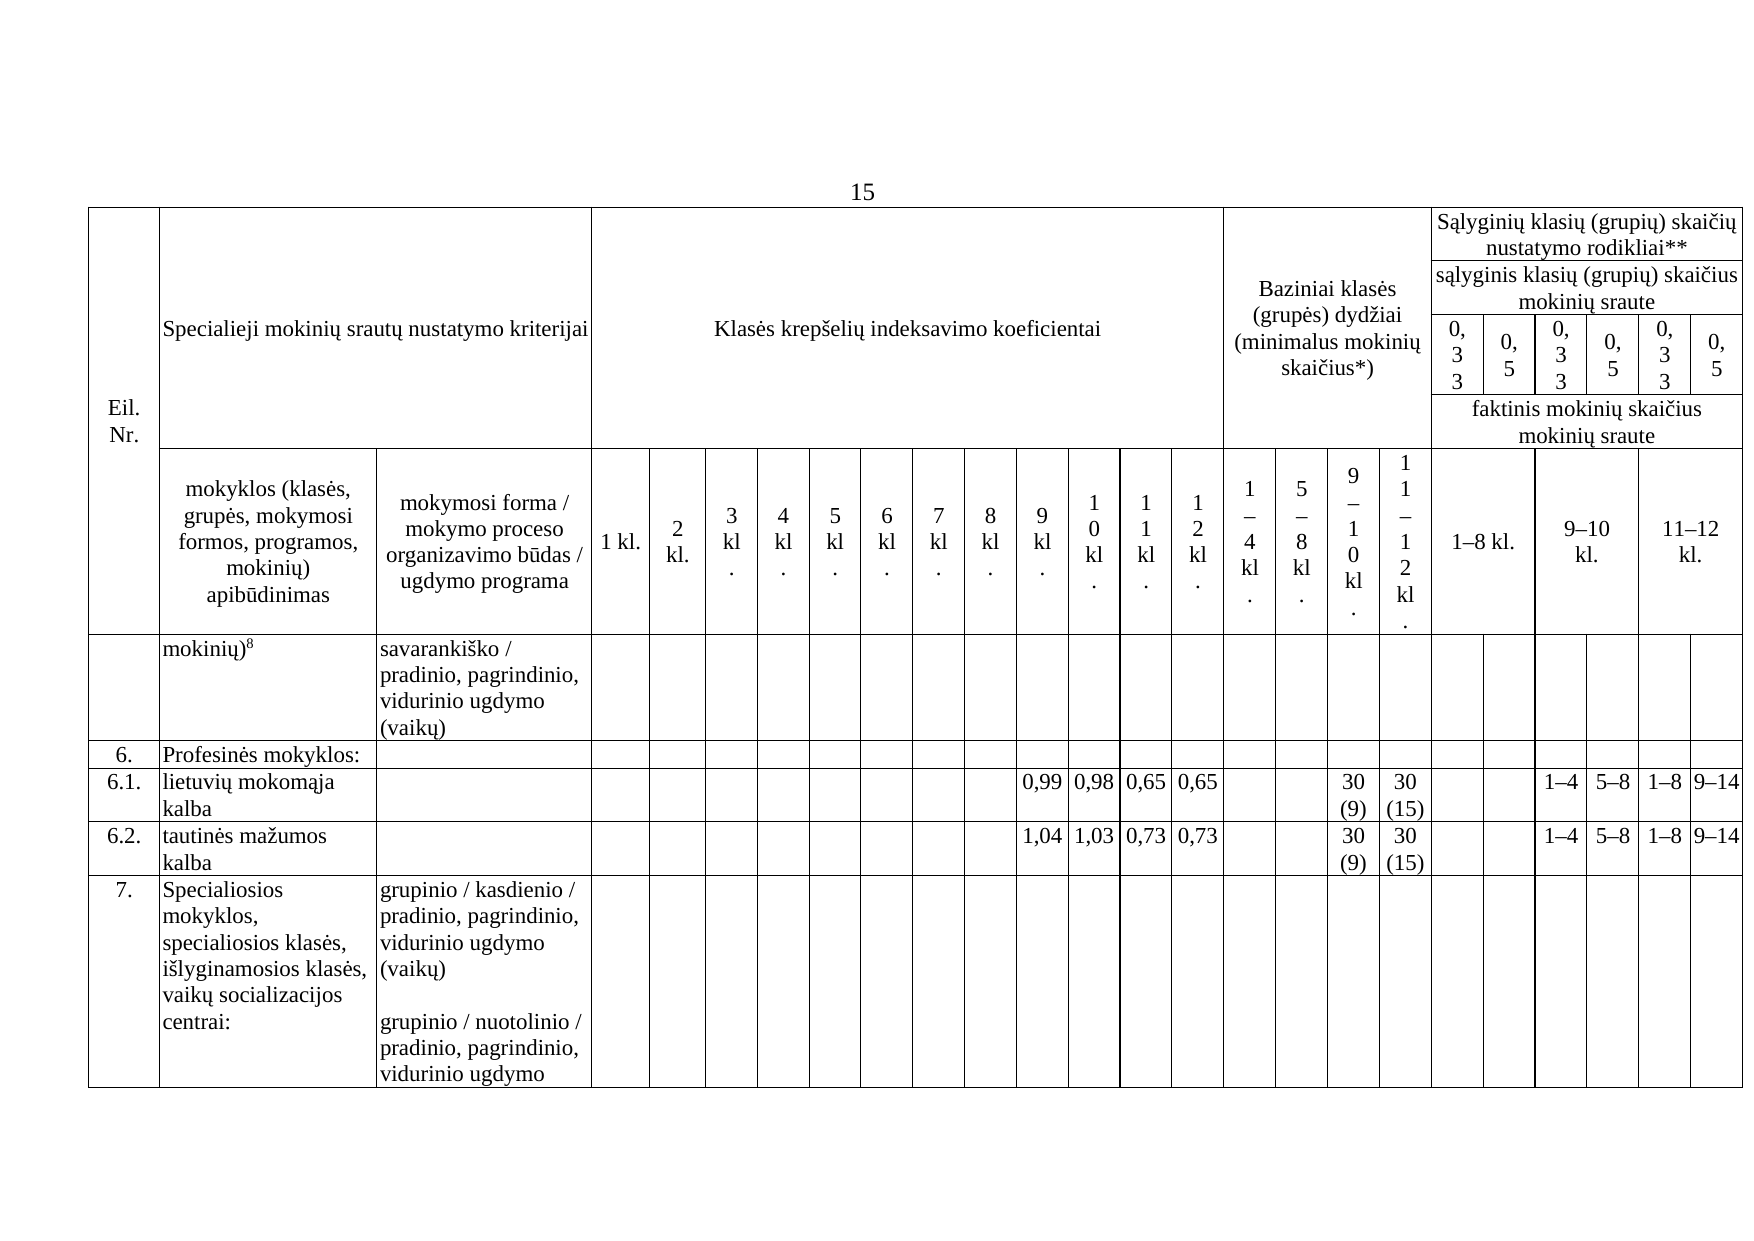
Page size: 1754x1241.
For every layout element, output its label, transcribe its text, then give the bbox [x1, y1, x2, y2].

table_cell 1–8 [1639, 822, 1690, 875]
table_cell 9–14 [1691, 769, 1742, 821]
table_cell 4 kl. [758, 449, 809, 633]
table_cell [1328, 876, 1379, 1087]
table_cell [1484, 769, 1534, 821]
table_cell [650, 876, 705, 1087]
table_cell 1–4 [1536, 769, 1586, 821]
table_cell [1536, 741, 1586, 767]
table_cell [592, 741, 649, 767]
table_cell 6 kl. [861, 449, 912, 633]
table_cell [810, 635, 860, 740]
table_cell 9–10 kl. [1328, 449, 1379, 633]
table_cell [1224, 822, 1275, 875]
table_cell [650, 822, 705, 875]
table_cell [1536, 876, 1586, 1087]
table_cell 5 kl. [810, 449, 860, 633]
table_cell Specialiosios mokyklos, specialiosios klasės, išlyginamosios klasės, vaikų socializacijos centrai: [160, 876, 376, 1087]
table_cell [592, 822, 649, 875]
table_cell [810, 822, 860, 875]
table_cell savarankiško / pradinio, pagrindinio, vidurinio ugdymo (vaikų) [377, 635, 591, 740]
table_cell 2 kl. [650, 449, 705, 633]
table_cell 3 kl. [706, 449, 757, 633]
table_cell [1069, 635, 1119, 740]
table_cell mokinių)8 [160, 635, 376, 740]
table_cell 8 kl. [965, 449, 1016, 633]
table_header Baziniai klasės (grupės) dydžiai (minimalus mokinių skaičius*) [1224, 208, 1431, 448]
table_cell [650, 635, 705, 740]
table_cell 5–8 [1587, 769, 1638, 821]
table_cell [965, 769, 1016, 821]
table_cell tautinės mažumos kalba [160, 822, 376, 875]
table_cell [1432, 876, 1483, 1087]
table_cell [1432, 741, 1483, 767]
table_cell 5–8 kl. [1276, 449, 1327, 633]
table_cell 0,5 [1484, 315, 1534, 394]
table_cell [913, 769, 964, 821]
table_cell 0,98 [1069, 769, 1119, 821]
table_cell [1432, 822, 1483, 875]
table_cell [1328, 635, 1379, 740]
table_cell 1–8 kl. [1432, 449, 1534, 633]
table_cell 7. [89, 876, 159, 1087]
table_cell [1639, 635, 1690, 740]
table_cell sąlyginis klasių (grupių) skaičius mokinių sraute [1432, 261, 1742, 314]
table_cell [758, 635, 809, 740]
table_cell [650, 741, 705, 767]
table_cell 10 kl. [1069, 449, 1119, 633]
table_cell [1224, 769, 1275, 821]
table_cell 1–4 [1536, 822, 1586, 875]
table_cell [592, 876, 649, 1087]
table_cell [861, 822, 912, 875]
table_cell 0,73 [1172, 822, 1223, 875]
table_cell [810, 769, 860, 821]
table_cell [1484, 635, 1534, 740]
table_cell 9–14 [1691, 822, 1742, 875]
table_cell 6.1. [89, 769, 159, 821]
table_cell 11 kl. [1121, 449, 1171, 633]
table_cell 0,73 [1121, 822, 1171, 875]
table_cell [1069, 876, 1119, 1087]
table_cell [913, 635, 964, 740]
table_cell 0,33 [1639, 315, 1690, 394]
table_cell [1691, 635, 1742, 740]
table_cell 0,5 [1691, 315, 1742, 394]
table_cell [965, 822, 1016, 875]
table_cell [706, 741, 757, 767]
table_cell [758, 876, 809, 1087]
table_cell [1276, 876, 1327, 1087]
table_cell [1691, 741, 1742, 767]
table_cell [965, 635, 1016, 740]
table_cell 6. [89, 741, 159, 767]
table_cell [1536, 635, 1586, 740]
table_cell [592, 769, 649, 821]
table_cell [1484, 876, 1534, 1087]
table_cell [861, 635, 912, 740]
table_cell [650, 769, 705, 821]
table_cell [1587, 635, 1638, 740]
table_cell 9–10 kl. [1536, 449, 1638, 633]
table_cell 1–8 [1639, 769, 1690, 821]
table_cell 11–12 kl. [1639, 449, 1742, 633]
table_cell [965, 741, 1016, 767]
table_cell 0,65 [1121, 769, 1171, 821]
table_cell [706, 876, 757, 1087]
table_cell [1121, 635, 1171, 740]
table_cell 0,33 [1536, 315, 1586, 394]
table_cell [1017, 741, 1068, 767]
table_cell [861, 876, 912, 1087]
table_cell [706, 635, 757, 740]
table_cell [1380, 635, 1431, 740]
table_cell [1639, 876, 1690, 1087]
table_cell [1121, 741, 1171, 767]
table_header Klasės krepšelių indeksavimo koeficientai [592, 208, 1223, 448]
table_cell 1–4 kl. [1224, 449, 1275, 633]
table_cell 0,5 [1587, 315, 1638, 394]
table_cell [1639, 741, 1690, 767]
table_cell [1276, 741, 1327, 767]
table_cell 0,65 [1172, 769, 1223, 821]
table_cell [1172, 635, 1223, 740]
table_cell Profesinės mokyklos: [160, 741, 376, 767]
table_cell 1,04 [1017, 822, 1068, 875]
table_cell [377, 769, 591, 821]
table_cell [1121, 876, 1171, 1087]
table_cell 9 kl. [1017, 449, 1068, 633]
table_cell [861, 769, 912, 821]
table_cell [1172, 876, 1223, 1087]
table_cell [758, 769, 809, 821]
table_cell 30 (15) [1380, 822, 1431, 875]
table_cell [89, 635, 159, 740]
table_cell [1380, 876, 1431, 1087]
table_cell [377, 822, 591, 875]
table_cell [1172, 741, 1223, 767]
table_cell 6.2. [89, 822, 159, 875]
table_cell [1432, 769, 1483, 821]
table_cell [1587, 876, 1638, 1087]
table_cell [861, 741, 912, 767]
table_cell [1691, 876, 1742, 1087]
table_cell [1380, 741, 1431, 767]
table_cell [1276, 822, 1327, 875]
table_cell [1224, 876, 1275, 1087]
table_cell [758, 741, 809, 767]
table_cell [592, 635, 649, 740]
table_cell [913, 741, 964, 767]
table_cell faktinis mokinių skaičius mokinių sraute [1432, 395, 1742, 448]
table_cell 12 kl. [1172, 449, 1223, 633]
table_cell [1017, 635, 1068, 740]
table_cell [1276, 769, 1327, 821]
table_cell 30 (9) [1328, 769, 1379, 821]
table_cell 0,33 [1432, 315, 1483, 394]
table_cell [1224, 741, 1275, 767]
table_cell [377, 741, 591, 767]
table_cell 1 kl. [592, 449, 649, 633]
table_cell [913, 876, 964, 1087]
table_cell [1224, 635, 1275, 740]
table_cell [810, 741, 860, 767]
table_cell [706, 769, 757, 821]
table_header Sąlyginių klasių (grupių) skaičių nustatymo rodikliai** [1432, 208, 1742, 260]
table_cell 30 (15) [1380, 769, 1431, 821]
table_cell [1017, 876, 1068, 1087]
table_cell [810, 876, 860, 1087]
table_header Eil. Nr. [89, 208, 159, 633]
table_cell grupinio / kasdienio / pradinio, pagrindinio, vidurinio ugdymo (vaikų) grupinio / nuotolinio / pradinio, pagrindinio, vidurinio ugdymo [377, 876, 591, 1087]
table_cell [1484, 741, 1534, 767]
table_cell [1432, 635, 1483, 740]
table_cell [1069, 741, 1119, 767]
table_cell lietuvių mokomąja kalba [160, 769, 376, 821]
table_cell [1484, 822, 1534, 875]
table_cell 0,99 [1017, 769, 1068, 821]
table_cell 1,03 [1069, 822, 1119, 875]
table_cell [706, 822, 757, 875]
table_cell [913, 822, 964, 875]
table_cell [965, 876, 1016, 1087]
table_cell 11–12 kl. [1380, 449, 1431, 633]
table_cell 5–8 [1587, 822, 1638, 875]
table_cell [1587, 741, 1638, 767]
table_cell [1276, 635, 1327, 740]
table_cell 30 (9) [1328, 822, 1379, 875]
table_header Specialieji mokinių srautų nustatymo kriterijai [160, 208, 591, 448]
table_cell mokyklos (klasės, grupės, mokymosi formos, programos, mokinių) apibūdinimas [160, 449, 376, 633]
table_cell mokymosi forma / mokymo proceso organizavimo būdas / ugdymo programa [377, 449, 591, 633]
table_cell [758, 822, 809, 875]
table_cell 7 kl. [913, 449, 964, 633]
table_cell [1328, 741, 1379, 767]
